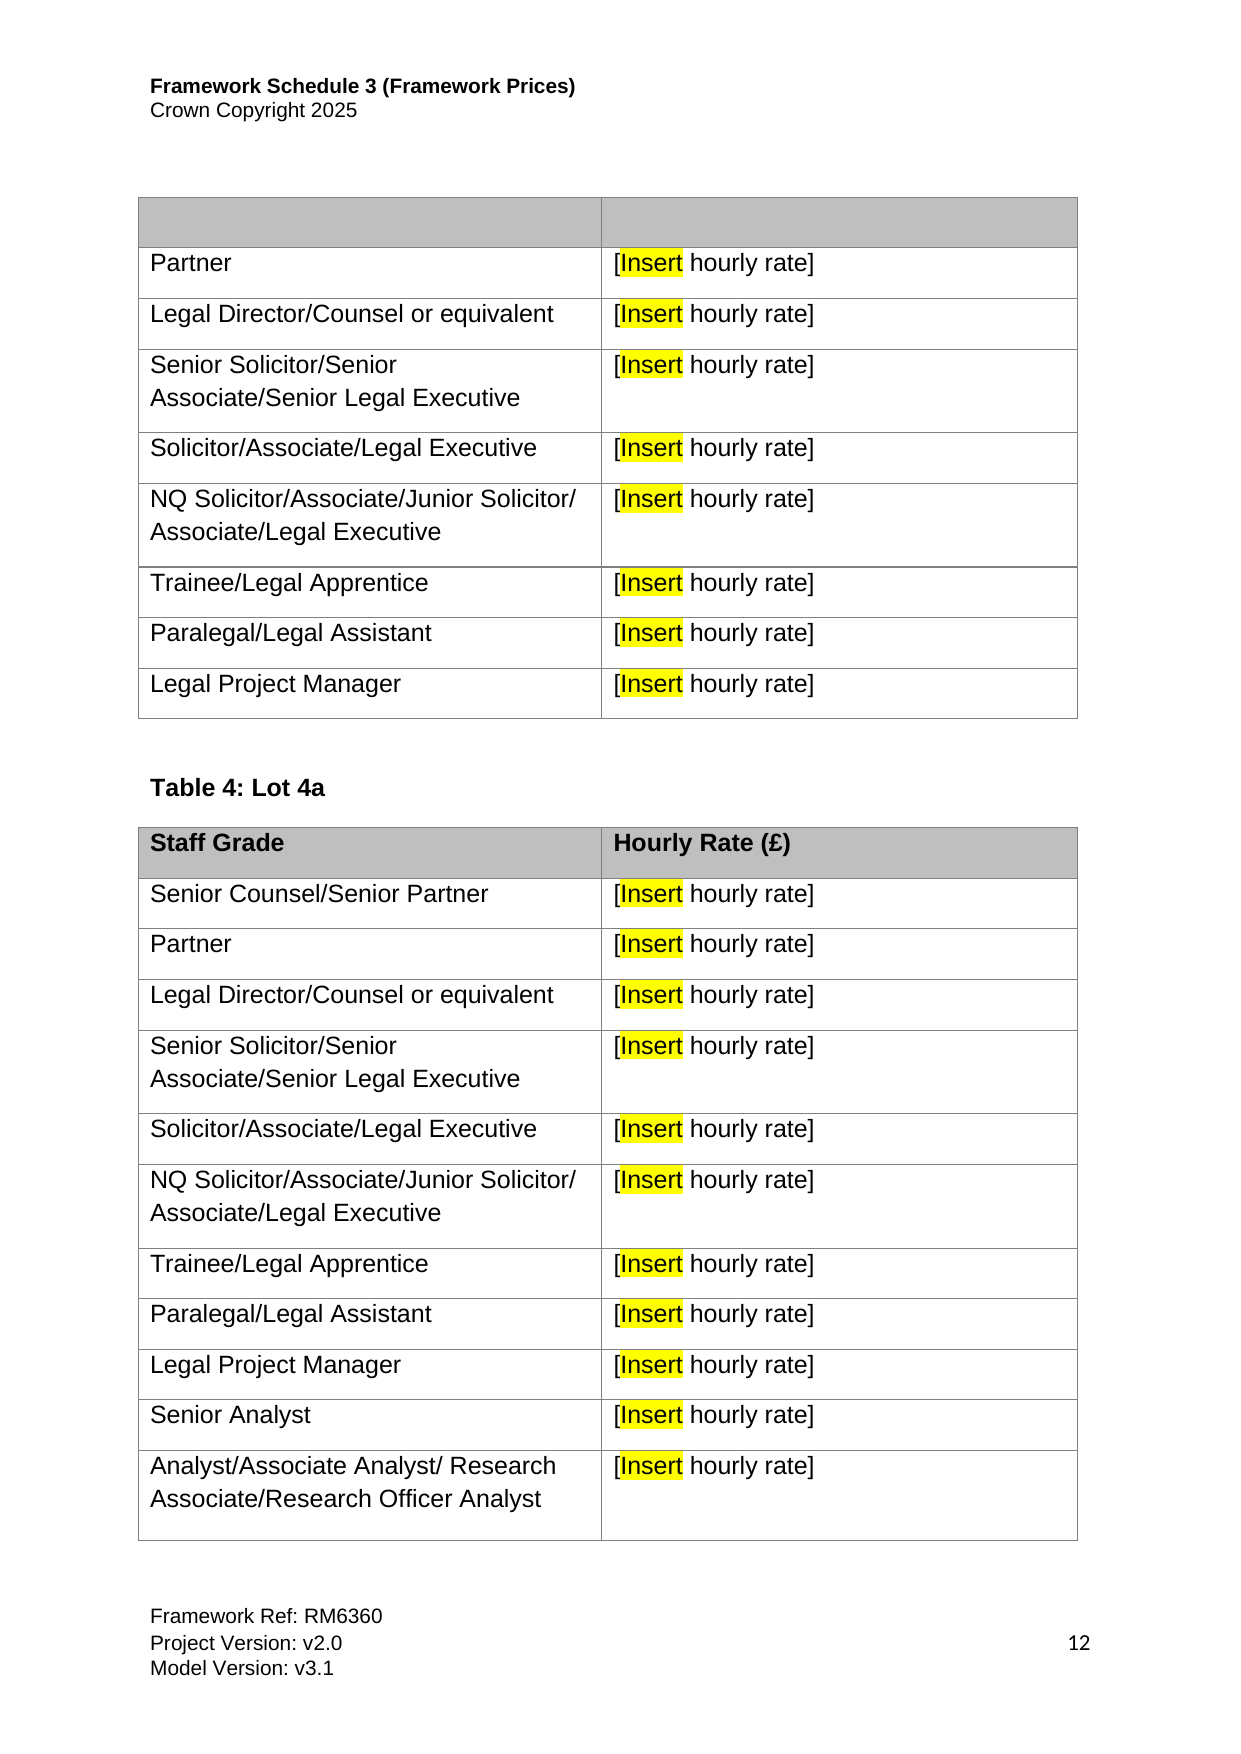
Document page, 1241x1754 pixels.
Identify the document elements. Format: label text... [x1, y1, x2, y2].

table_cell Paralegal/Legal Assistant [139, 1299, 601, 1349]
table_cell [Insert hourly rate] [602, 1350, 1077, 1399]
table_cell Solicitor/Associate/Legal Executive [139, 1114, 601, 1164]
table_cell [Insert hourly rate] [602, 1451, 1077, 1540]
table_cell Legal Director/Counsel or equivalent [139, 980, 601, 1029]
table_cell [Insert hourly rate] [602, 484, 1077, 566]
table_cell Trainee/Legal Apprentice [139, 1249, 601, 1298]
table_cell [Insert hourly rate] [602, 1299, 1077, 1349]
table_cell Legal Project Manager [139, 1350, 601, 1399]
table_cell [Insert hourly rate] [602, 618, 1077, 668]
table_cell [Insert hourly rate] [602, 1400, 1077, 1450]
table_cell [Insert hourly rate] [602, 1249, 1077, 1298]
table_cell [Insert hourly rate] [602, 299, 1077, 348]
table_cell NQ Solicitor/Associate/Junior Solicitor/ Associate/Legal Executive [139, 484, 601, 566]
table_cell Solicitor/Associate/Legal Executive [139, 433, 601, 483]
table_cell Paralegal/Legal Assistant [139, 618, 601, 668]
text Table 4: Lot 4a [150, 773, 1090, 802]
table_cell [Insert hourly rate] [602, 669, 1077, 718]
table_cell [Insert hourly rate] [602, 248, 1077, 298]
table_cell [Insert hourly rate] [602, 1031, 1077, 1113]
table_cell Senior Solicitor/Senior Associate/Senior Legal Executive [139, 350, 601, 432]
table_cell Trainee/Legal Apprentice [139, 568, 601, 617]
table_cell Senior Counsel/Senior Partner [139, 879, 601, 928]
table_cell [Insert hourly rate] [602, 1165, 1077, 1247]
table_header [139, 198, 601, 247]
table_cell Partner [139, 248, 601, 298]
table_cell Legal Director/Counsel or equivalent [139, 299, 601, 348]
table_cell Partner [139, 929, 601, 979]
table_cell [Insert hourly rate] [602, 350, 1077, 432]
table_cell [Insert hourly rate] [602, 929, 1077, 979]
table_cell Senior Analyst [139, 1400, 601, 1450]
table_header Staff Grade [139, 828, 601, 878]
table_cell Senior Solicitor/Senior Associate/Senior Legal Executive [139, 1031, 601, 1113]
table_header [602, 198, 1077, 247]
table_cell Legal Project Manager [139, 669, 601, 718]
table_cell [Insert hourly rate] [602, 568, 1077, 617]
table_cell [Insert hourly rate] [602, 433, 1077, 483]
table_cell [Insert hourly rate] [602, 980, 1077, 1029]
table_cell [Insert hourly rate] [602, 879, 1077, 928]
table_cell Analyst/Associate Analyst/ Research Associate/Research Officer Analyst [139, 1451, 601, 1540]
table_cell NQ Solicitor/Associate/Junior Solicitor/ Associate/Legal Executive [139, 1165, 601, 1247]
table_header Hourly Rate (£) [602, 828, 1077, 878]
table_cell [Insert hourly rate] [602, 1114, 1077, 1164]
